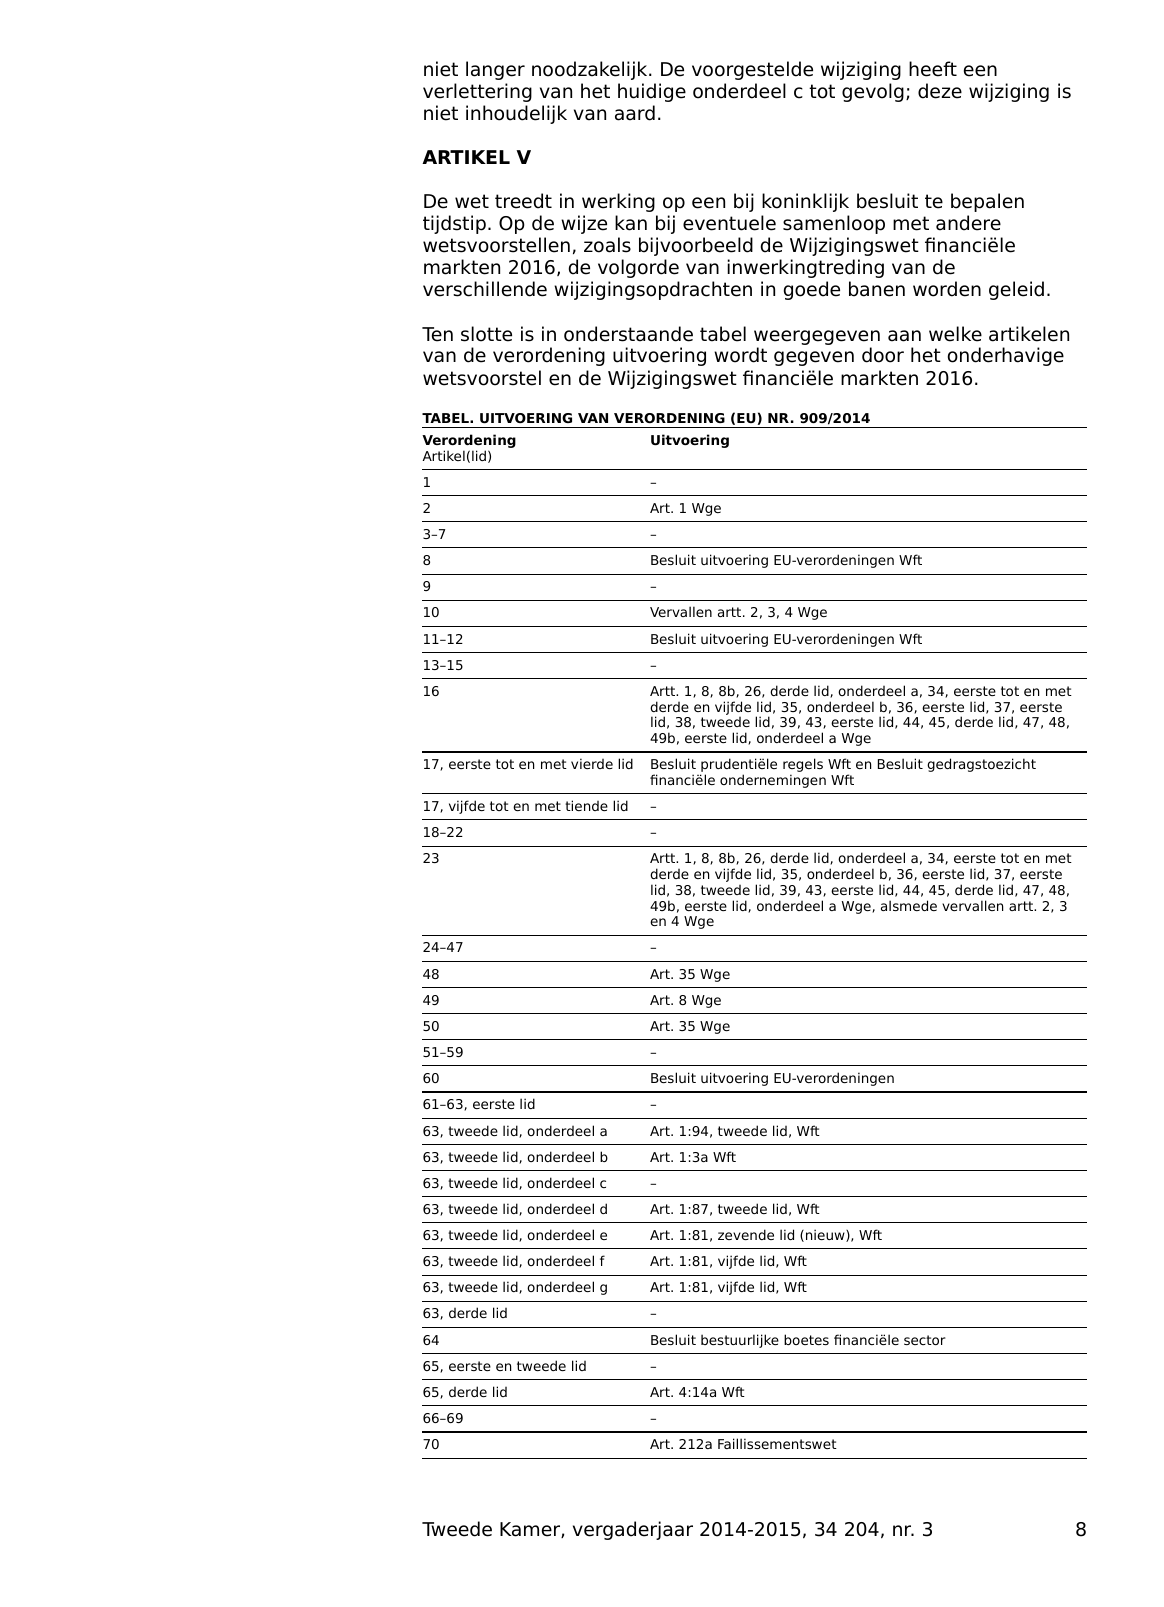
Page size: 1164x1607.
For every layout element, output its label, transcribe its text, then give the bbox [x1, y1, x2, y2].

table_cell 1 [422, 470, 644, 495]
table_cell 63, tweede lid, onderdeel a [422, 1119, 644, 1144]
table_cell Art. 1:81, vijfde lid, Wft [644, 1276, 1087, 1301]
table_cell – [644, 1354, 1087, 1379]
subtitle ARTIKEL V [422, 147, 1087, 169]
table_cell 63, tweede lid, onderdeel c [422, 1171, 644, 1196]
table_cell 17, eerste tot en met vierde lid [422, 753, 644, 793]
table_cell – [644, 794, 1087, 819]
table_cell Vervallen artt. 2, 3, 4 Wge [644, 601, 1087, 626]
table_cell – [644, 1171, 1087, 1196]
table_cell 50 [422, 1014, 644, 1039]
table_cell – [644, 653, 1087, 678]
table_cell 17, vijfde tot en met tiende lid [422, 794, 644, 819]
table_cell Art. 4:14a Wft [644, 1380, 1087, 1405]
table_cell – [644, 470, 1087, 495]
table_header TABEL. UITVOERING VAN VERORDENING (EU) NR. 909/2014 [422, 411, 1087, 427]
table_cell 64 [422, 1328, 644, 1353]
table_cell 49 [422, 988, 644, 1013]
table_cell Besluit prudentiële regels Wft en Besluit gedragstoezicht financiële ondernemingen Wft [644, 753, 1087, 793]
table_cell Art. 35 Wge [644, 962, 1087, 987]
text Ten slotte is in onderstaande tabel weergegeven aan welke artikelen van de verordening uitvoering wordt gegeven door het onderhavige wetsvoorstel en de Wijzigingswet financiële markten 2016. [422, 323, 1087, 389]
table_cell 63, tweede lid, onderdeel d [422, 1197, 644, 1222]
table_cell 61–63, eerste lid [422, 1093, 644, 1118]
table_cell 23 [422, 847, 644, 934]
table_cell 11–12 [422, 627, 644, 652]
table_cell Art. 1:81, vijfde lid, Wft [644, 1249, 1087, 1274]
table_cell – [644, 1406, 1087, 1431]
table_cell 63, tweede lid, onderdeel e [422, 1223, 644, 1248]
table_cell 63, derde lid [422, 1302, 644, 1327]
table_cell Besluit uitvoering EU-verordeningen Wft [644, 548, 1087, 573]
table_cell Uitvoering [644, 428, 1087, 469]
table_cell 63, tweede lid, onderdeel b [422, 1145, 644, 1170]
table_cell – [644, 575, 1087, 599]
table_cell – [644, 522, 1087, 547]
table_cell Art. 35 Wge [644, 1014, 1087, 1039]
table_cell 48 [422, 962, 644, 987]
table_cell Artt. 1, 8, 8b, 26, derde lid, onderdeel a, 34, eerste tot en met derde en vijfde lid, 35, onderdeel b, 36, eerste lid, 37, eerste lid, 38, tweede lid, 39, 43, eerste lid, 44, 45, derde lid, 47, 48, 49b, eerste lid, onderdeel a Wge, alsmede vervallen artt. 2, 3 en 4 Wge [644, 847, 1087, 934]
table_cell Art. 8 Wge [644, 988, 1087, 1013]
table_cell 63, tweede lid, onderdeel f [422, 1249, 644, 1274]
table_cell Art. 1:94, tweede lid, Wft [644, 1119, 1087, 1144]
table_cell 3–7 [422, 522, 644, 547]
table_cell Besluit uitvoering EU-verordeningen [644, 1066, 1087, 1091]
table_cell 70 [422, 1433, 644, 1457]
table_cell 65, derde lid [422, 1380, 644, 1405]
table_cell Besluit bestuurlijke boetes financiële sector [644, 1328, 1087, 1353]
table_cell 51–59 [422, 1040, 644, 1065]
table_cell 10 [422, 601, 644, 626]
table_cell 9 [422, 575, 644, 599]
table_cell Art. 1:3a Wft [644, 1145, 1087, 1170]
table_cell 63, tweede lid, onderdeel g [422, 1276, 644, 1301]
table_cell 13–15 [422, 653, 644, 678]
table_cell 24–47 [422, 936, 644, 961]
table_cell 65, eerste en tweede lid [422, 1354, 644, 1379]
table_cell – [644, 1040, 1087, 1065]
table_cell Artt. 1, 8, 8b, 26, derde lid, onderdeel a, 34, eerste tot en met derde en vijfde lid, 35, onderdeel b, 36, eerste lid, 37, eerste lid, 38, tweede lid, 39, 43, eerste lid, 44, 45, derde lid, 47, 48, 49b, eerste lid, onderdeel a Wge [644, 679, 1087, 751]
table_cell Art. 1:87, tweede lid, Wft [644, 1197, 1087, 1222]
table_cell Art. 1:81, zevende lid (nieuw), Wft [644, 1223, 1087, 1248]
table_cell 2 [422, 496, 644, 521]
table_cell 16 [422, 679, 644, 751]
table_cell Verordening Artikel(lid) [422, 428, 644, 469]
table_cell Art. 1 Wge [644, 496, 1087, 521]
table_cell – [644, 820, 1087, 846]
table_cell Besluit uitvoering EU-verordeningen Wft [644, 627, 1087, 652]
table_cell 66–69 [422, 1406, 644, 1431]
table_cell – [644, 936, 1087, 961]
text De wet treedt in werking op een bij koninklijk besluit te bepalen tijdstip. Op de wijze kan bij eventuele samenloop met andere wetsvoorstellen, zoals bijvoorbeeld de Wijzigingswet financiële markten 2016, de volgorde van inwerkingtreding van de verschillende wijzigingsopdrachten in goede banen worden geleid. [422, 191, 1087, 301]
table_cell Art. 212a Faillissementswet [644, 1433, 1087, 1457]
table_cell – [644, 1093, 1087, 1118]
text niet langer noodzakelijk. De voorgestelde wijziging heeft een verlettering van het huidige onderdeel c tot gevolg; deze wijziging is niet inhoudelijk van aard. [422, 59, 1087, 125]
table_cell 60 [422, 1066, 644, 1091]
table_cell 18–22 [422, 820, 644, 846]
table_cell – [644, 1302, 1087, 1327]
table_cell 8 [422, 548, 644, 573]
